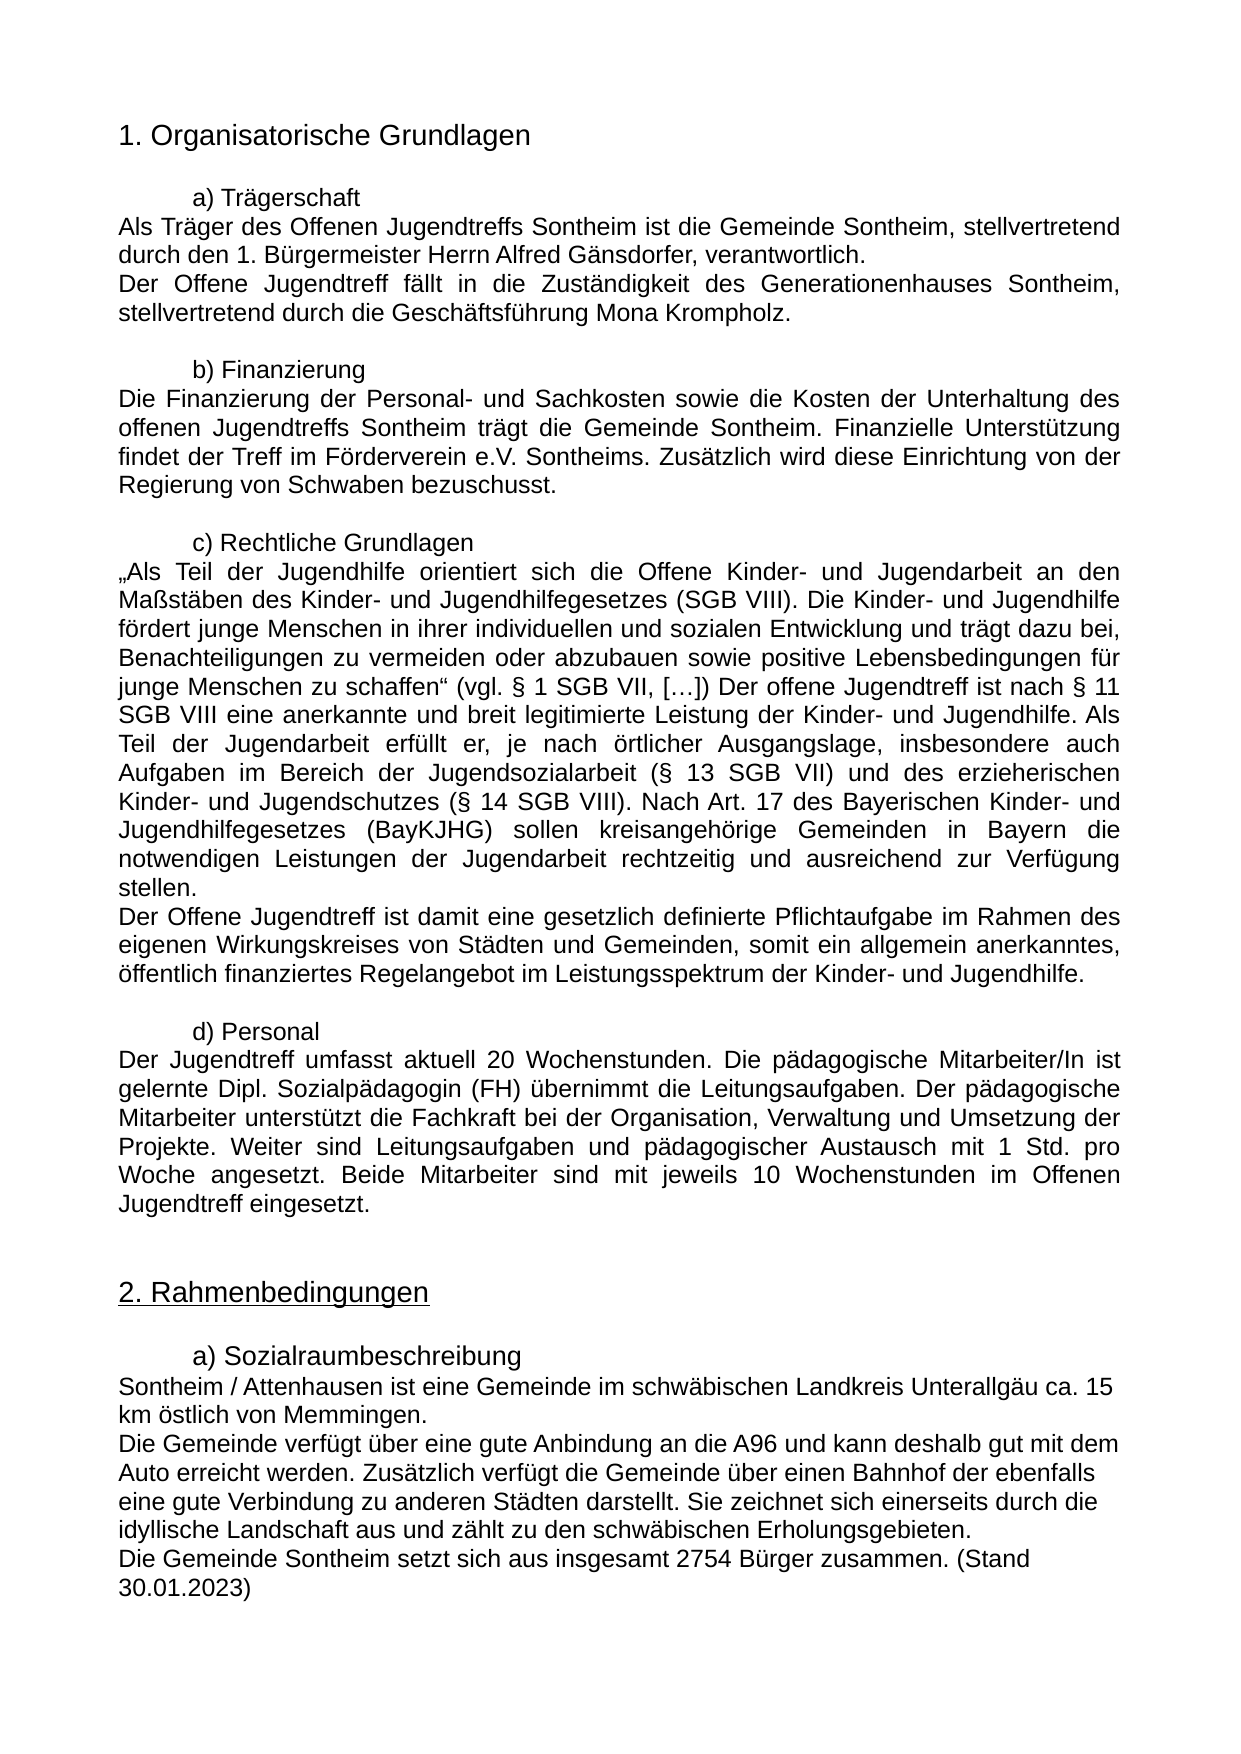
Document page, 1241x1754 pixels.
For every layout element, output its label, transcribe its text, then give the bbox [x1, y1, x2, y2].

text b) Finanzierung [118, 355, 1122, 384]
text Die Finanzierung der Personal- und Sachkosten sowie die Kosten der Unterhaltung des offenen Jugendtreffs Sontheim trägt die Gemeinde Sontheim. Finanzielle Unterstützung findet der Treff im Förderverein e.V. Sontheims. Zusätzlich wird diese Einrichtung von der Regierung von Schwaben bezuschusst. [118, 384, 1122, 499]
text Der Jugendtreff umfasst aktuell 20 Wochenstunden. Die pädagogische Mitarbeiter/In ist gelernte Dipl. Sozialpädagogin (FH) übernimmt die Leitungsaufgaben. Der pädagogische Mitarbeiter unterstützt die Fachkraft bei der Organisation, Verwaltung und Umsetzung der Projekte. Weiter sind Leitungsaufgaben und pädagogischer Austausch mit 1 Std. pro Woche angesetzt. Beide Mitarbeiter sind mit jeweils 10 Wochenstunden im Offenen Jugendtreff eingesetzt. [118, 1045, 1122, 1218]
text a) Trägerschaft [118, 183, 1122, 212]
text a) Sozialraumbeschreibung [118, 1340, 1122, 1371]
text Als Träger des Offenen Jugendtreffs Sontheim ist die Gemeinde Sontheim, stellvertretend durch den 1. Bürgermeister Herrn Alfred Gänsdorfer, verantwortlich. [118, 212, 1122, 269]
text Sontheim / Attenhausen ist eine Gemeinde im schwäbischen Landkreis Unterallgäu ca. 15 km östlich von Memmingen. [118, 1371, 1122, 1429]
text Die Gemeinde Sontheim setzt sich aus insgesamt 2754 Bürger zusammen. (Stand 30.01.2023) [118, 1544, 1122, 1601]
text 2. Rahmenbedingungen [118, 1275, 1122, 1309]
text Der Offene Jugendtreff fällt in die Zuständigkeit des Generationenhauses Sontheim, stellvertretend durch die Geschäftsführung Mona Krompholz. [118, 269, 1122, 327]
text 1. Organisatorische Grundlagen [118, 118, 1122, 152]
text c) Rechtliche Grundlagen [118, 528, 1122, 557]
text Die Gemeinde verfügt über eine gute Anbindung an die A96 und kann deshalb gut mit dem Auto erreicht werden. Zusätzlich verfügt die Gemeinde über einen Bahnhof der ebenfalls eine gute Verbindung zu anderen Städten darstellt. Sie zeichnet sich einerseits durch die idyllische Landschaft aus und zählt zu den schwäbischen Erholungsgebieten. [118, 1429, 1122, 1544]
text Der Offene Jugendtreff ist damit eine gesetzlich definierte Pflichtaufgabe im Rahmen des eigenen Wirkungskreises von Städten und Gemeinden, somit ein allgemein anerkanntes, öffentlich finanziertes Regelangebot im Leistungsspektrum der Kinder- und Jugendhilfe. [118, 902, 1122, 988]
text „Als Teil der Jugendhilfe orientiert sich die Offene Kinder- und Jugendarbeit an den Maßstäben des Kinder- und Jugendhilfegesetzes (SGB VIII). Die Kinder- und Jugendhilfe fördert junge Menschen in ihrer individuellen und sozialen Entwicklung und trägt dazu bei, Benachteiligungen zu vermeiden oder abzubauen sowie positive Lebensbedingungen für junge Menschen zu schaffen“ (vgl. § 1 SGB VII, […]) Der offene Jugendtreff ist nach § 11 SGB VIII eine anerkannte und breit legitimierte Leistung der Kinder- und Jugendhilfe. Als Teil der Jugendarbeit erfüllt er, je nach örtlicher Ausgangslage, insbesondere auch Aufgaben im Bereich der Jugendsozialarbeit (§ 13 SGB VII) und des erzieherischen Kinder- und Jugendschutzes (§ 14 SGB VIII). Nach Art. 17 des Bayerischen Kinder- und Jugendhilfegesetzes (BayKJHG) sollen kreisangehörige Gemeinden in Bayern die notwendigen Leistungen der Jugendarbeit rechtzeitig und ausreichend zur Verfügung stellen. [118, 557, 1122, 902]
text d) Personal [118, 1017, 1122, 1045]
